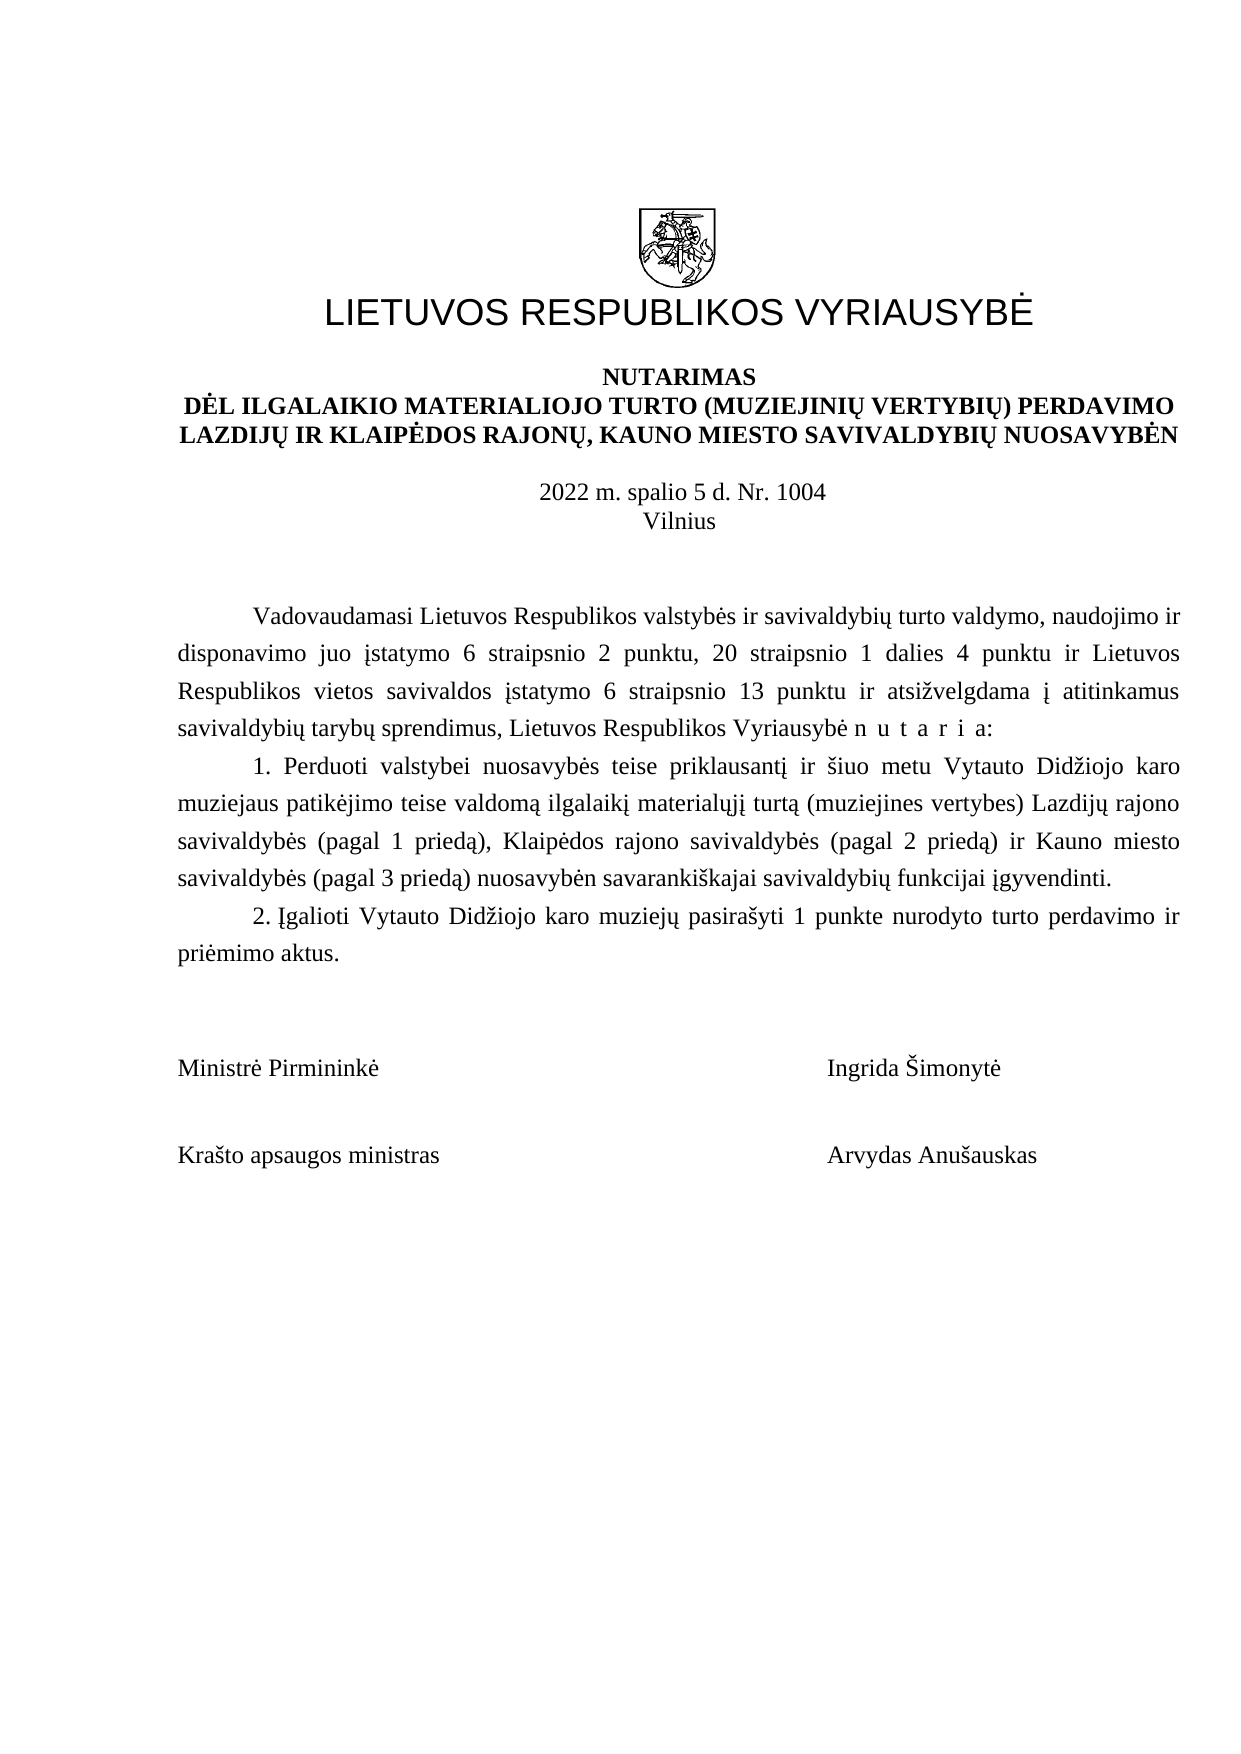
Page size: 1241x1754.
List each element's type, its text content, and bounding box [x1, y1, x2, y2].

text Krašto apsaugos ministras Arvydas Anušauskas [177, 1140, 1181, 1168]
text Vadovaudamasi Lietuvos Respublikos valstybės ir savivaldybių turto valdymo, naudojimo ir disponavimo juo įstatymo 6 straipsnio 2 punktu, 20 straipsnio 1 dalies 4 punktu ir Lietuvos Respublikos vietos savivaldos įstatymo 6 straipsnio 13 punktu ir atsižvelgdama į atitinkamus savivaldybių tarybų sprendimus, Lietuvos Respublikos Vyriausybė nutaria: [177, 592, 1181, 742]
text Ministrė Pirmininkė Ingrida Šimonytė [177, 1053, 1181, 1082]
text Lietuvos Respublikos Vyriausybė [177, 290, 1181, 333]
text 2022 m. spalio 5 d. Nr. 1004 [177, 477, 1181, 506]
text nutarimas [177, 362, 1181, 391]
text DĖL ILGALAIKIO MATERIALIOJO TURTO (MUZIEJINIŲ VERTYBIŲ) PERDAVIMO LAZDIJŲ IR KLAIPĖDOS RAJONŲ, KAUNO MIESTO SAVIVALDYBIŲ NUOSAVYBĖN [177, 391, 1181, 448]
text Vilnius [177, 506, 1181, 535]
text 1. Perduoti valstybei nuosavybės teise priklausantį ir šiuo metu Vytauto Didžiojo karo muziejaus patikėjimo teise valdomą ilgalaikį materialųjį turtą (muziejines vertybes) Lazdijų rajono savivaldybės (pagal 1 priedą), Klaipėdos rajono savivaldybės (pagal 2 priedą) ir Kauno miesto savivaldybės (pagal 3 priedą) nuosavybėn savarankiškajai savivaldybių funkcijai įgyvendinti. [177, 742, 1181, 892]
text 2. Įgalioti Vytauto Didžiojo karo muziejų pasirašyti 1 punkte nurodyto turto perdavimo ir priėmimo aktus. [177, 892, 1181, 967]
